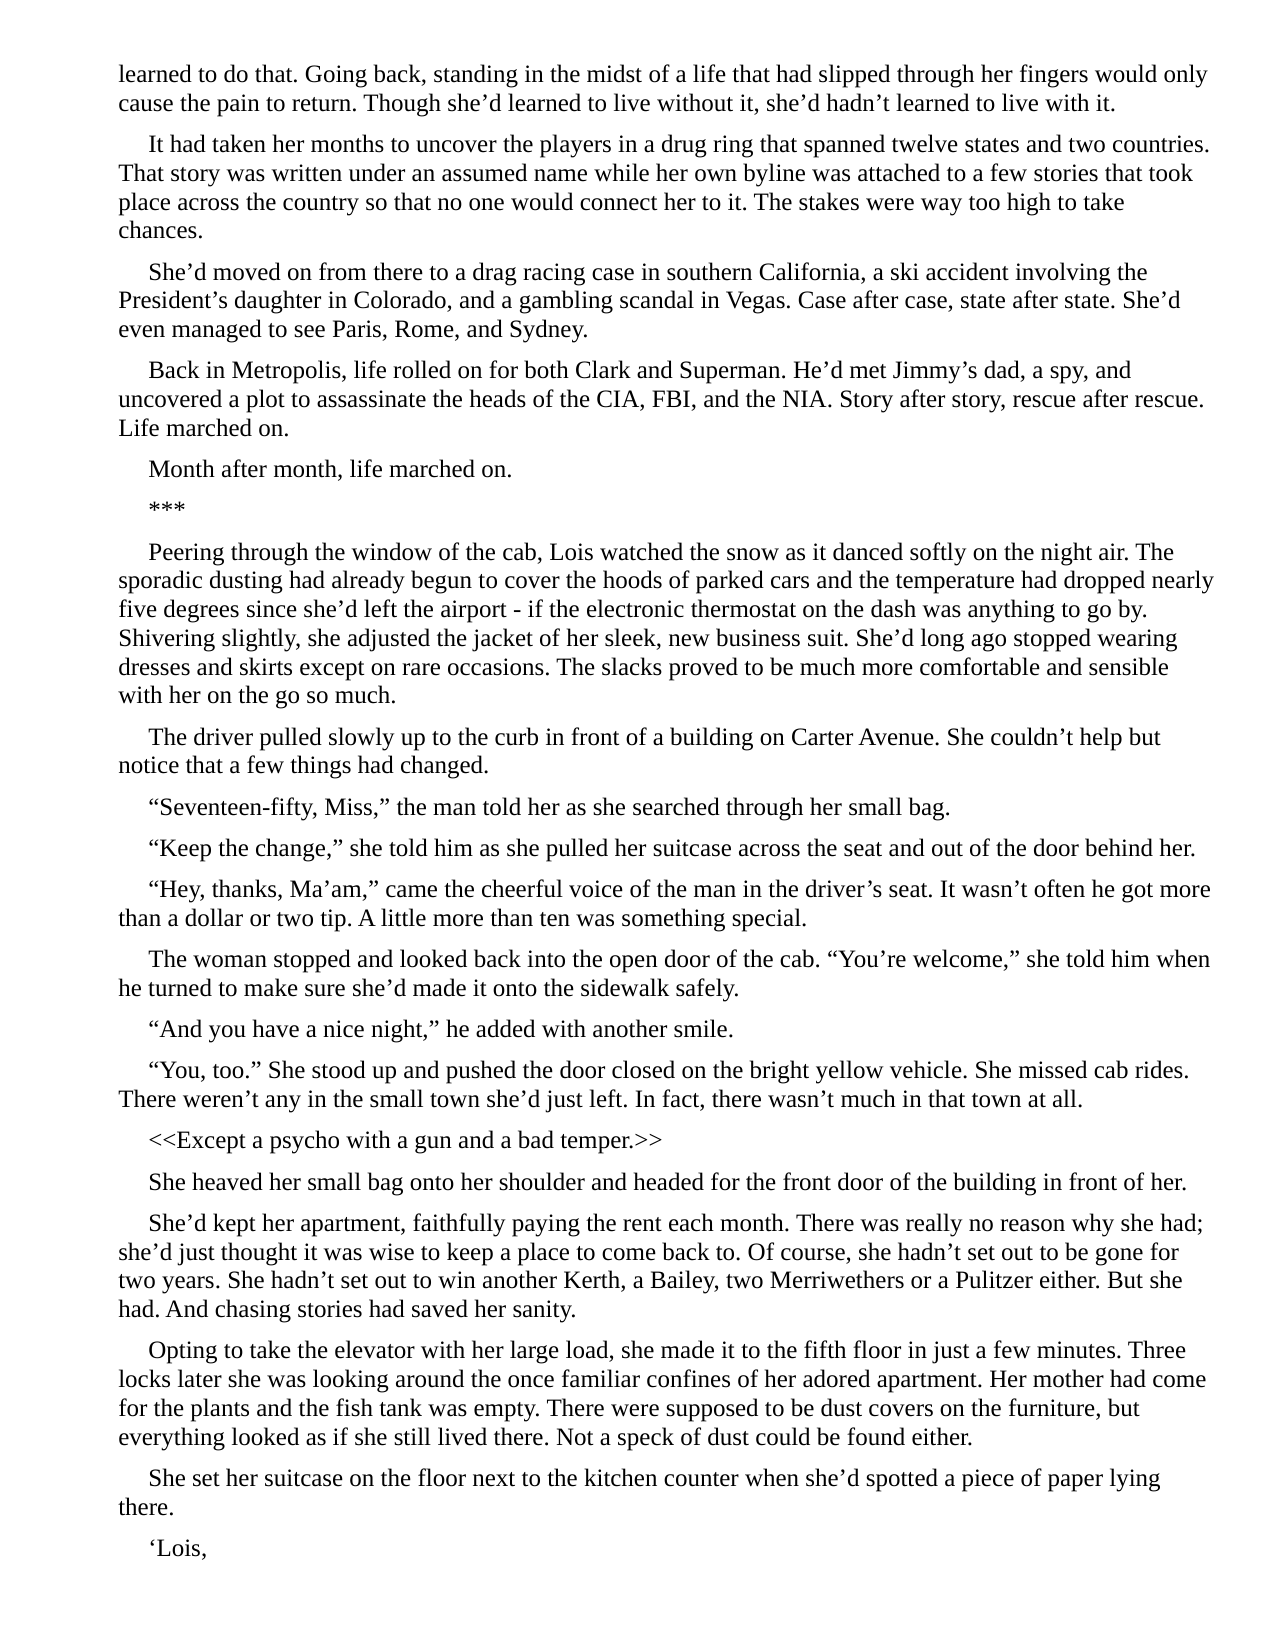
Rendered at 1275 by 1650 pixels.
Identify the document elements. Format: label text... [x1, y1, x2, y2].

text She’d moved on from there to a drag racing case in southern California, a ski accident involving the President’s daughter in Colorado, and a gambling scandal in Vegas. Case after case, state after state. She’d even managed to see Paris, Rome, and Sydney. [118, 257, 1216, 343]
text “Keep the change,” she told him as she pulled her suitcase across the seat and out of the door behind her. [118, 833, 1216, 862]
text She’d kept her apartment, faithfully paying the rent each month. There was really no reason why she had; she’d just thought it was wise to keep a place to come back to. Of course, she hadn’t set out to be gone for two years. She hadn’t set out to win another Kerth, a Bailey, two Merriwethers or a Pulitzer either. But she had. And chasing stories had saved her sanity. [118, 1208, 1216, 1323]
text “Seventeen-fifty, Miss,” the man told her as she searched through her small bag. [118, 792, 1216, 820]
text learned to do that. Going back, standing in the midst of a life that had slipped through her fingers would only cause the pain to return. Though she’d learned to live without it, she’d hadn’t learned to live with it. [118, 59, 1216, 117]
text <<Except a psycho with a gun and a bad temper.>> [118, 1125, 1216, 1154]
text Month after month, life marched on. [118, 454, 1216, 483]
text “Hey, thanks, Ma’am,” came the cheerful voice of the man in the driver’s seat. It wasn’t often he got more than a dollar or two tip. A little more than ten was something special. [118, 874, 1216, 932]
text She heaved her small bag onto her shoulder and headed for the front door of the building in front of her. [118, 1167, 1216, 1195]
text It had taken her months to uncover the players in a drug ring that spanned twelve states and two countries. That story was written under an assumed name while her own byline was attached to a few stories that took place across the country so that no one would connect her to it. The stakes were way too high to take chances. [118, 129, 1216, 244]
text *** [118, 495, 1216, 524]
text The woman stopped and looked back into the open door of the cab. “You’re welcome,” she told him when he turned to make sure she’d made it onto the sidewalk safely. [118, 944, 1216, 1002]
text Back in Metropolis, life rolled on for both Clark and Superman. He’d met Jimmy’s dad, a spy, and uncovered a plot to assassinate the heads of the CIA, FBI, and the NIA. Story after story, rescue after rescue. Life marched on. [118, 355, 1216, 442]
text Peering through the window of the cab, Lois watched the snow as it danced softly on the night air. The sporadic dusting had already begun to cover the hoods of parked cars and the temperature had dropped nearly five degrees since she’d left the airport - if the electronic thermostat on the dash was anything to go by. Shivering slightly, she adjusted the jacket of her sleek, new business suit. She’d long ago stopped wearing dresses and skirts except on rare occasions. The slacks proved to be much more comfortable and sensible with her on the go so much. [118, 537, 1216, 709]
text Opting to take the elevator with her large load, she made it to the fifth floor in just a few minutes. Three locks later she was looking around the once familiar confines of her adored apartment. Her mother had come for the plants and the fish tank was empty. There were supposed to be dust covers on the furniture, but everything looked as if she still lived there. Not a speck of dust could be found either. [118, 1335, 1216, 1450]
text “You, too.” She stood up and pushed the door closed on the bright yellow vehicle. She missed cab rides. There weren’t any in the small town she’d just left. In fact, there wasn’t much in that town at all. [118, 1055, 1216, 1113]
text She set her suitcase on the floor next to the kitchen counter when she’d spotted a piece of paper lying there. [118, 1463, 1216, 1520]
text ‘Lois, [118, 1533, 1216, 1562]
text The driver pulled slowly up to the curb in front of a building on Carter Avenue. She couldn’t help but notice that a few things had changed. [118, 722, 1216, 779]
text “And you have a nice night,” he added with another smile. [118, 1014, 1216, 1043]
